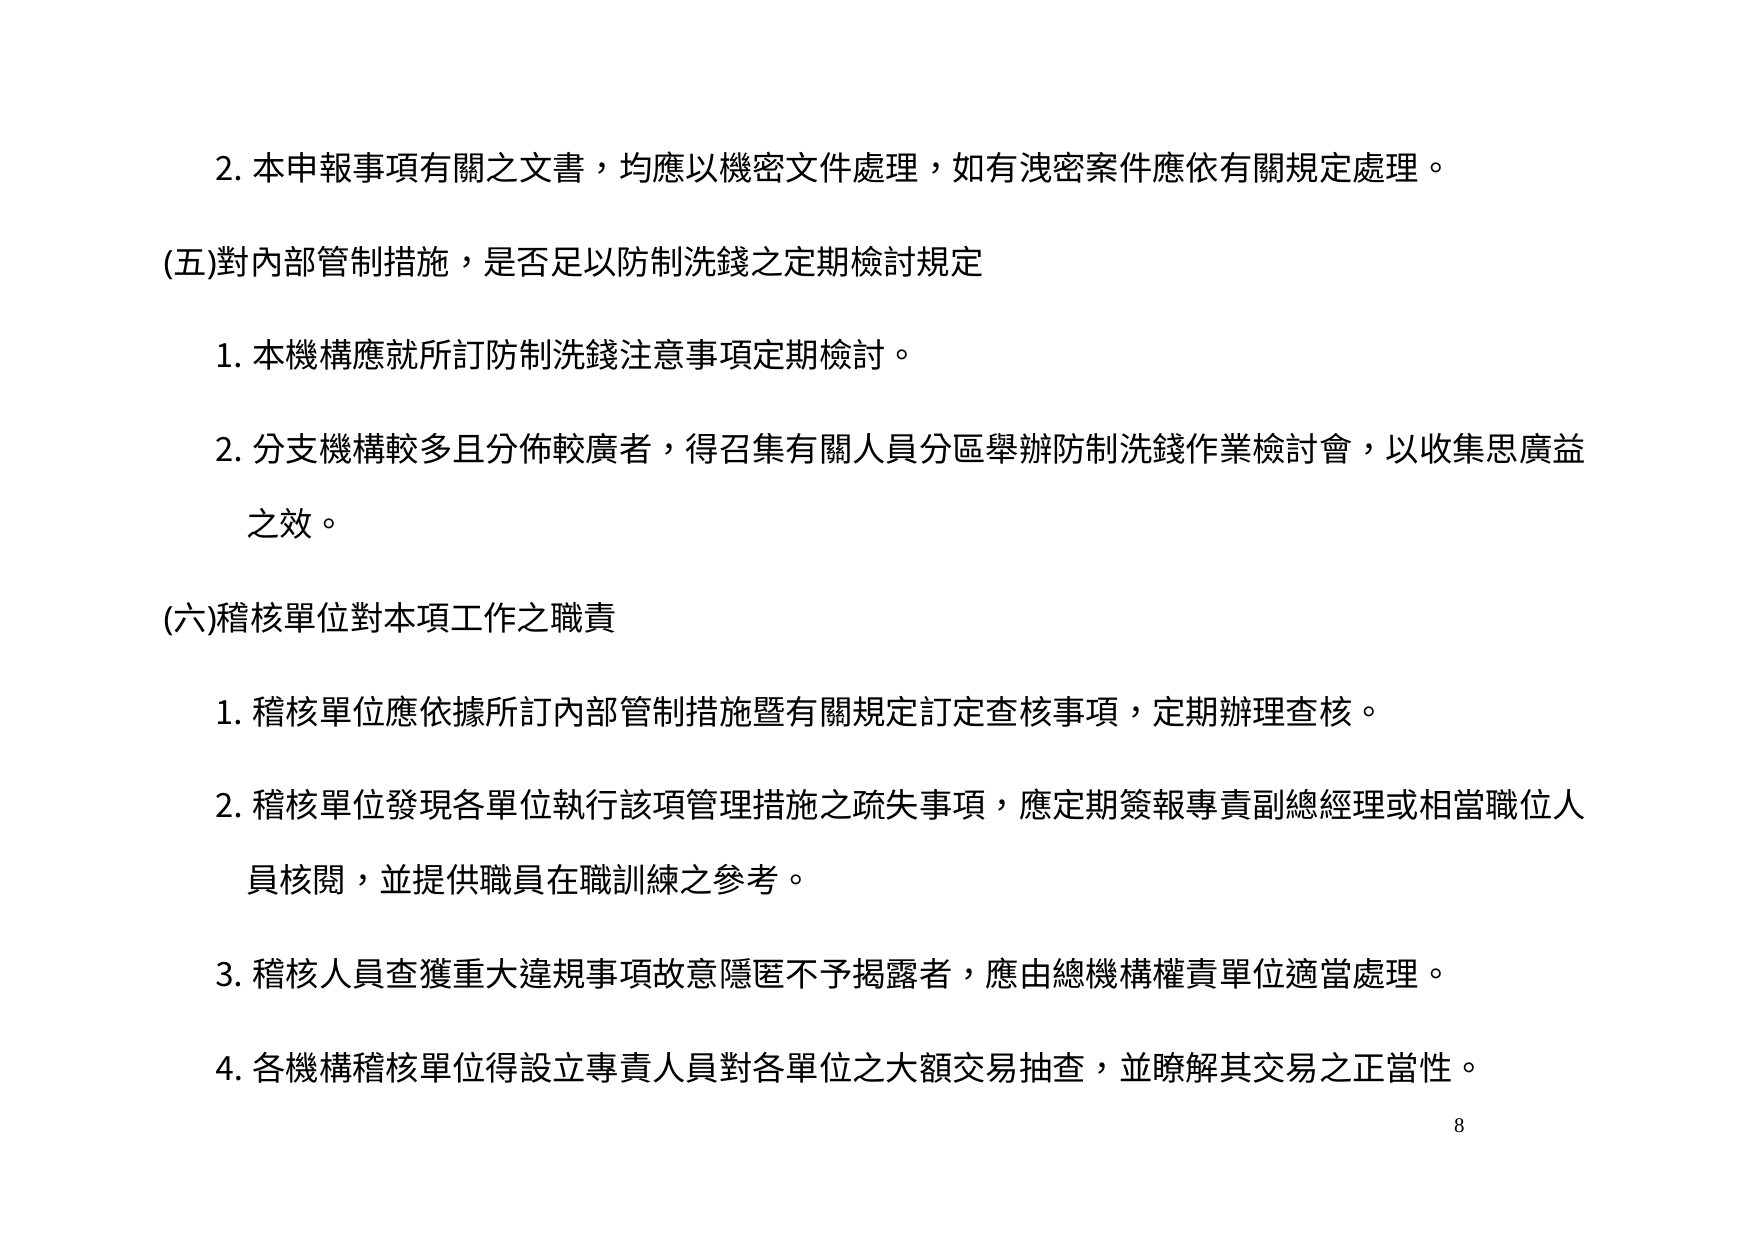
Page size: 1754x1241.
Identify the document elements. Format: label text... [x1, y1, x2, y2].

text ⒉稽核單位發現各單位執行該項管理措施之疏失事項，應定期簽報專責副總經理或相當職位人員核閱，並提供職員在職訓練之參考。 [212, 766, 1604, 916]
text ⒈稽核單位應依據所訂內部管制措施暨有關規定訂定查核事項，定期辦理查核。 [212, 672, 1604, 747]
text ⒉分支機構較多且分佈較廣者，得召集有關人員分區舉辦防制洗錢作業檢討會，以收集思廣益之效。 [212, 410, 1604, 560]
text (五)對內部管制措施，是否足以防制洗錢之定期檢討規定 [163, 222, 1604, 297]
text (六)稽核單位對本項工作之職責 [163, 578, 1604, 653]
text ⒋各機構稽核單位得設立專責人員對各單位之大額交易抽查，並瞭解其交易之正當性。 [212, 1028, 1604, 1103]
text ⒉本申報事項有關之文書，均應以機密文件處理，如有洩密案件應依有關規定處理。 [212, 128, 1604, 203]
text ⒈本機構應就所訂防制洗錢注意事項定期檢討。 [212, 316, 1604, 391]
text ⒊稽核人員查獲重大違規事項故意隱匿不予揭露者，應由總機構權責單位適當處理。 [212, 935, 1604, 1010]
